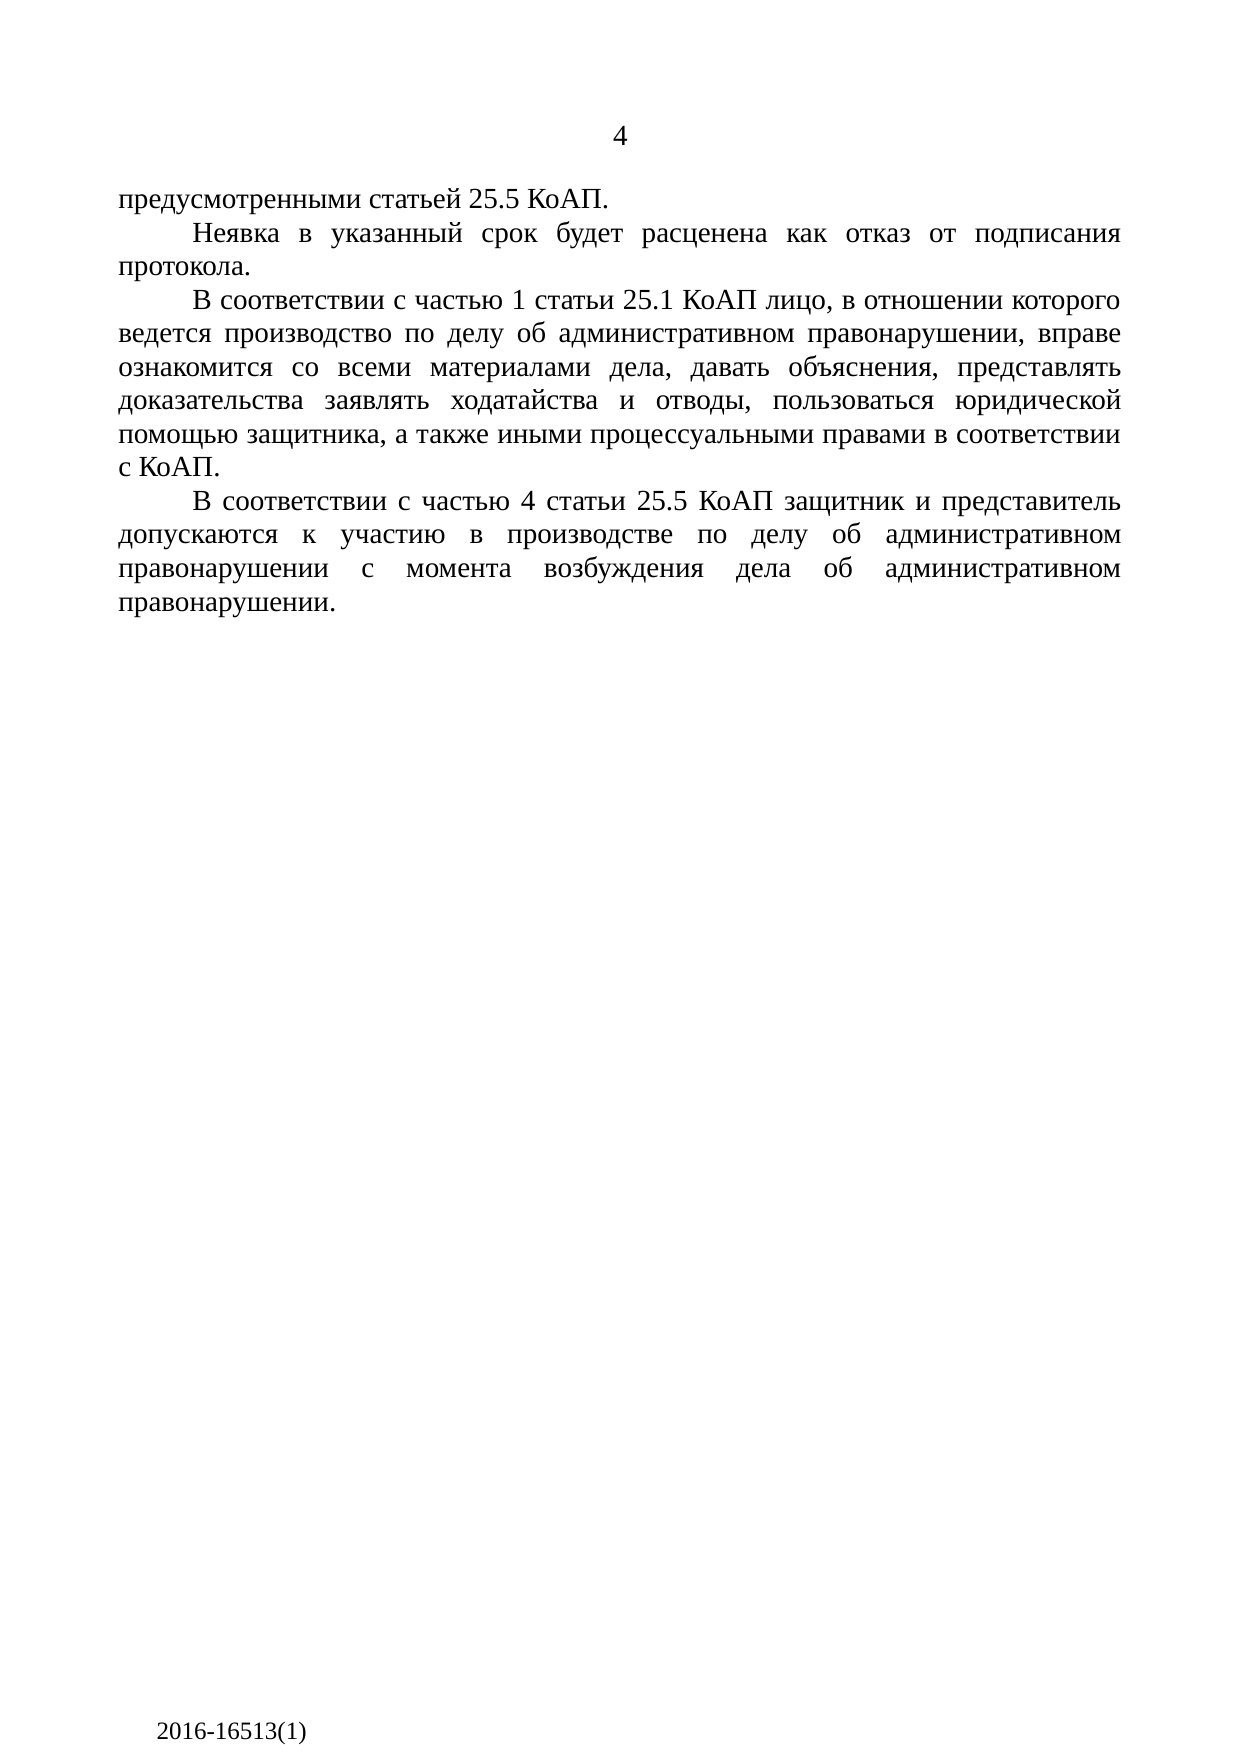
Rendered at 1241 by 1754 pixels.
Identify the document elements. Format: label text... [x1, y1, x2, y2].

text предусмотренными статьей 25.5 КоАП. [118, 181, 1122, 215]
text В соответствии с частью 4 статьи 25.5 КоАП защитник и представитель допускаются к участию в производстве по делу об административном правонарушении с момента возбуждения дела об административном правонарушении. [118, 483, 1122, 617]
text Неявка в указанный срок будет расценена как отказ от подписания протокола. [118, 215, 1122, 282]
text В соответствии с частью 1 статьи 25.1 КоАП лицо, в отношении которого ведется производство по делу об административном правонарушении, вправе ознакомится со всеми материалами дела, давать объяснения, представлять доказательства заявлять ходатайства и отводы, пользоваться юридической помощью защитника, а также иными процессуальными правами в соответствии с КоАП. [118, 282, 1122, 483]
